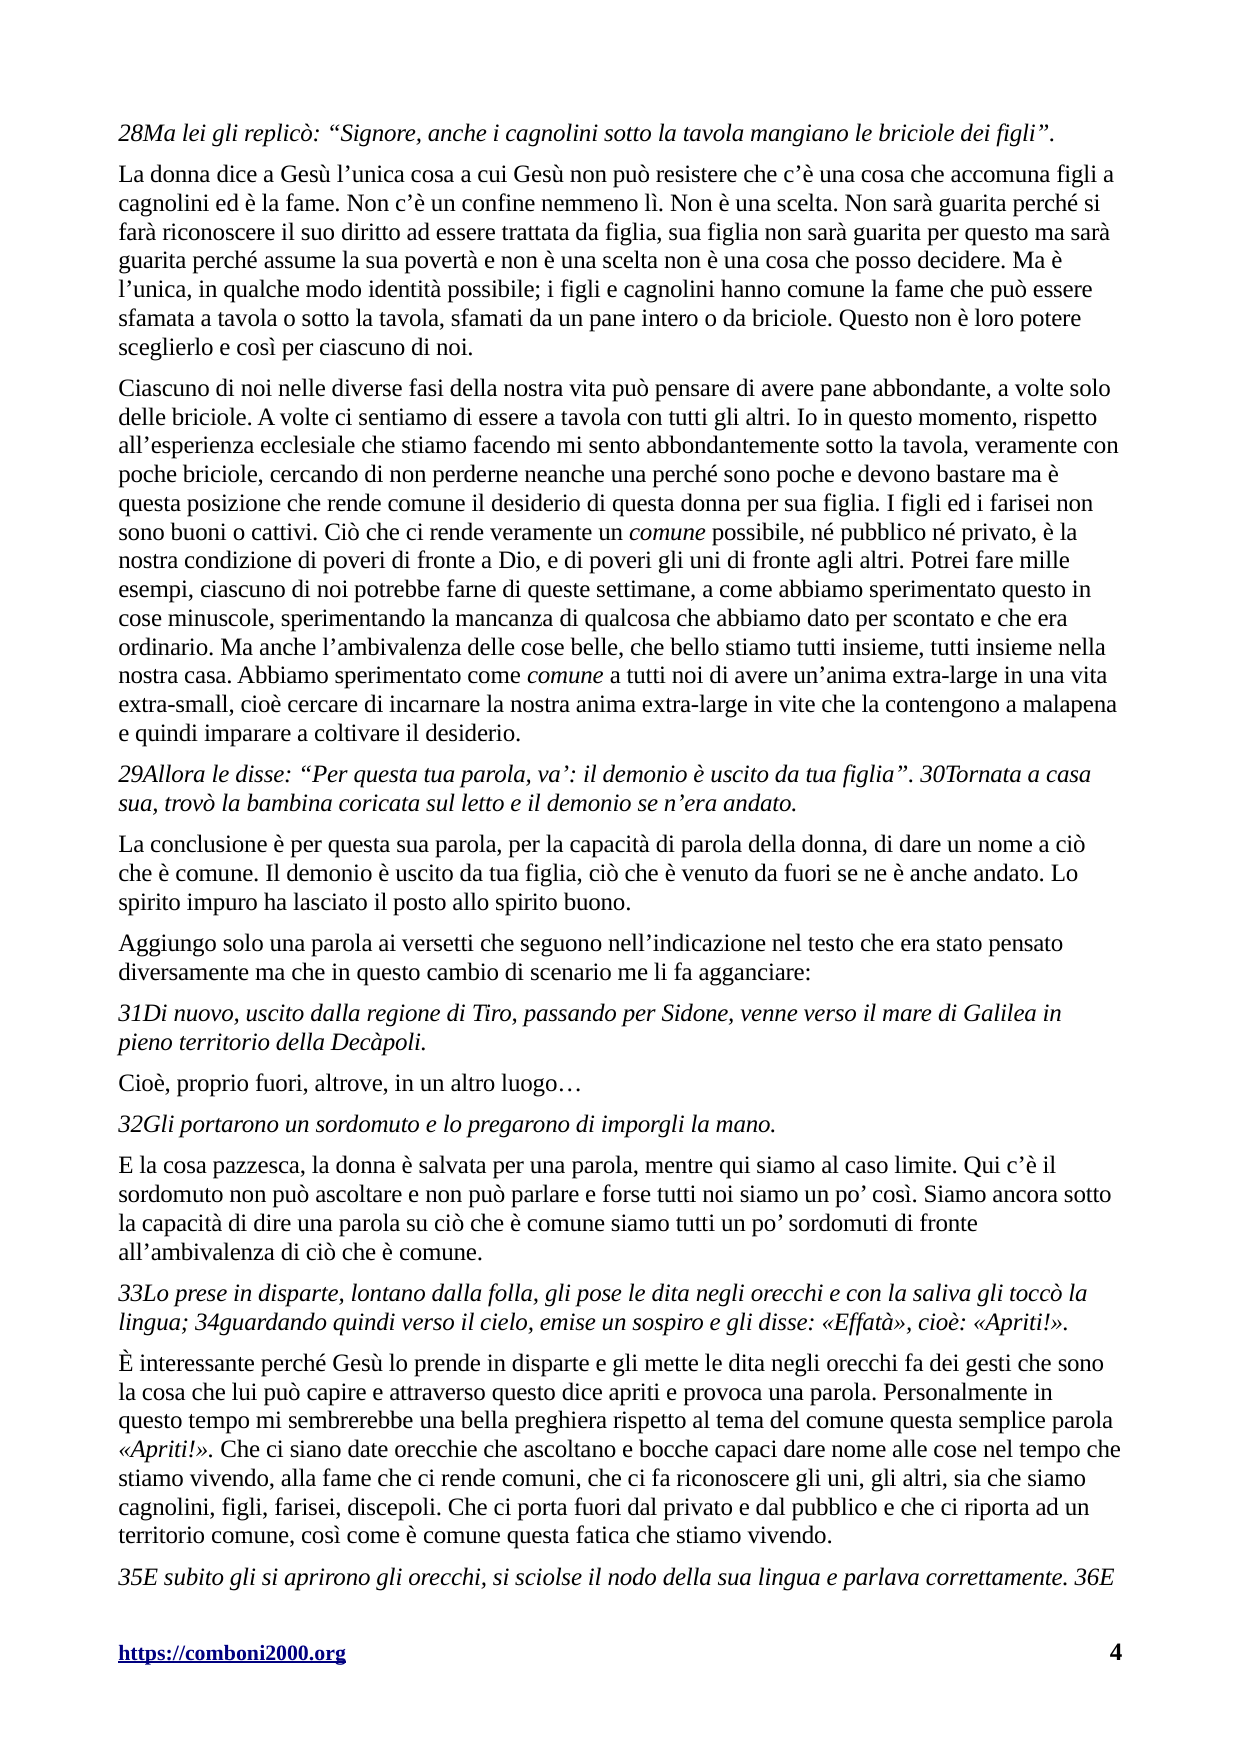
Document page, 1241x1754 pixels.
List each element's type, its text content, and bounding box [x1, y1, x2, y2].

text E la cosa pazzesca, la donna è salvata per una parola, mentre qui siamo al caso limite. Qui c’è il sordomuto non può ascoltare e non può parlare e forse tutti noi siamo un po’ così. Siamo ancora sotto la capacità di dire una parola su ciò che è comune siamo tutti un po’ sordomuti di fronte all’ambivalenza di ciò che è comune. [118, 1151, 1122, 1266]
text 33Lo prese in disparte, lontano dalla folla, gli pose le dita negli orecchi e con la saliva gli toccò la lingua; 34guardando quindi verso il cielo, emise un sospiro e gli disse: «Effatà», cioè: «Apriti!». [118, 1278, 1122, 1336]
text La donna dice a Gesù l’unica cosa a cui Gesù non può resistere che c’è una cosa che accomuna figli a cagnolini ed è la fame. Non c’è un confine nemmeno lì. Non è una scelta. Non sarà guarita perché si farà riconoscere il suo diritto ad essere trattata da figlia, sua figlia non sarà guarita per questo ma sarà guarita perché assume la sua povertà e non è una scelta non è una cosa che posso decidere. Ma è l’unica, in qualche modo identità possibile; i figli e cagnolini hanno comune la fame che può essere sfamata a tavola o sotto la tavola, sfamati da un pane intero o da briciole. Questo non è loro potere sceglierlo e così per ciascuno di noi. [118, 159, 1122, 361]
text 29Allora le disse: “Per questa tua parola, va’: il demonio è uscito da tua figlia”. 30Tornata a casa sua, trovò la bambina coricata sul letto e il demonio se n’era andato. [118, 759, 1122, 817]
text 31Di nuovo, uscito dalla regione di Tiro, passando per Sidone, venne verso il mare di Galilea in pieno territorio della Decàpoli. [118, 998, 1122, 1056]
text È interessante perché Gesù lo prende in disparte e gli mette le dita negli orecchi fa dei gesti che sono la cosa che lui può capire e attraverso questo dice apriti e provoca una parola. Personalmente in questo tempo mi sembrerebbe una bella preghiera rispetto al tema del comune questa semplice parola «Apriti!». Che ci siano date orecchie che ascoltano e bocche capaci dare nome alle cose nel tempo che stiamo vivendo, alla fame che ci rende comuni, che ci fa riconoscere gli uni, gli altri, sia che siamo cagnolini, figli, farisei, discepoli. Che ci porta fuori dal privato e dal pubblico e che ci riporta ad un territorio comune, così come è comune questa fatica che stiamo vivendo. [118, 1348, 1122, 1549]
text Ciascuno di noi nelle diverse fasi della nostra vita può pensare di avere pane abbondante, a volte solo delle briciole. A volte ci sentiamo di essere a tavola con tutti gli altri. Io in questo momento, rispetto all’esperienza ecclesiale che stiamo facendo mi sento abbondantemente sotto la tavola, veramente con poche briciole, cercando di non perderne neanche una perché sono poche e devono bastare ma è questa posizione che rende comune il desiderio di questa donna per sua figlia. I figli ed i farisei non sono buoni o cattivi. Ciò che ci rende veramente un comune possibile, né pubblico né privato, è la nostra condizione di poveri di fronte a Dio, e di poveri gli uni di fronte agli altri. Potrei fare mille esempi, ciascuno di noi potrebbe farne di queste settimane, a come abbiamo sperimentato questo in cose minuscole, sperimentando la mancanza di qualcosa che abbiamo dato per scontato e che era ordinario. Ma anche l’ambivalenza delle cose belle, che bello stiamo tutti insieme, tutti insieme nella nostra casa. Abbiamo sperimentato come comune a tutti noi di avere un’anima extra-large in una vita extra-small, cioè cercare di incarnare la nostra anima extra-large in vite che la contengono a malapena e quindi imparare a coltivare il desiderio. [118, 373, 1122, 747]
text Cioè, proprio fuori, altrove, in un altro luogo… [118, 1068, 1122, 1097]
text 35E subito gli si aprirono gli orecchi, si sciolse il nodo della sua lingua e parlava correttamente. 36E [118, 1562, 1122, 1591]
text Aggiungo solo una parola ai versetti che seguono nell’indicazione nel testo che era stato pensato diversamente ma che in questo cambio di scenario me li fa agganciare: [118, 928, 1122, 986]
text La conclusione è per questa sua parola, per la capacità di parola della donna, di dare un nome a ciò che è comune. Il demonio è uscito da tua figlia, ciò che è venuto da fuori se ne è anche andato. Lo spirito impuro ha lasciato il posto allo spirito buono. [118, 829, 1122, 916]
text 28Ma lei gli replicò: “Signore, anche i cagnolini sotto la tavola mangiano le briciole dei figli”. [118, 118, 1122, 147]
text 32Gli portarono un sordomuto e lo pregarono di imporgli la mano. [118, 1109, 1122, 1138]
